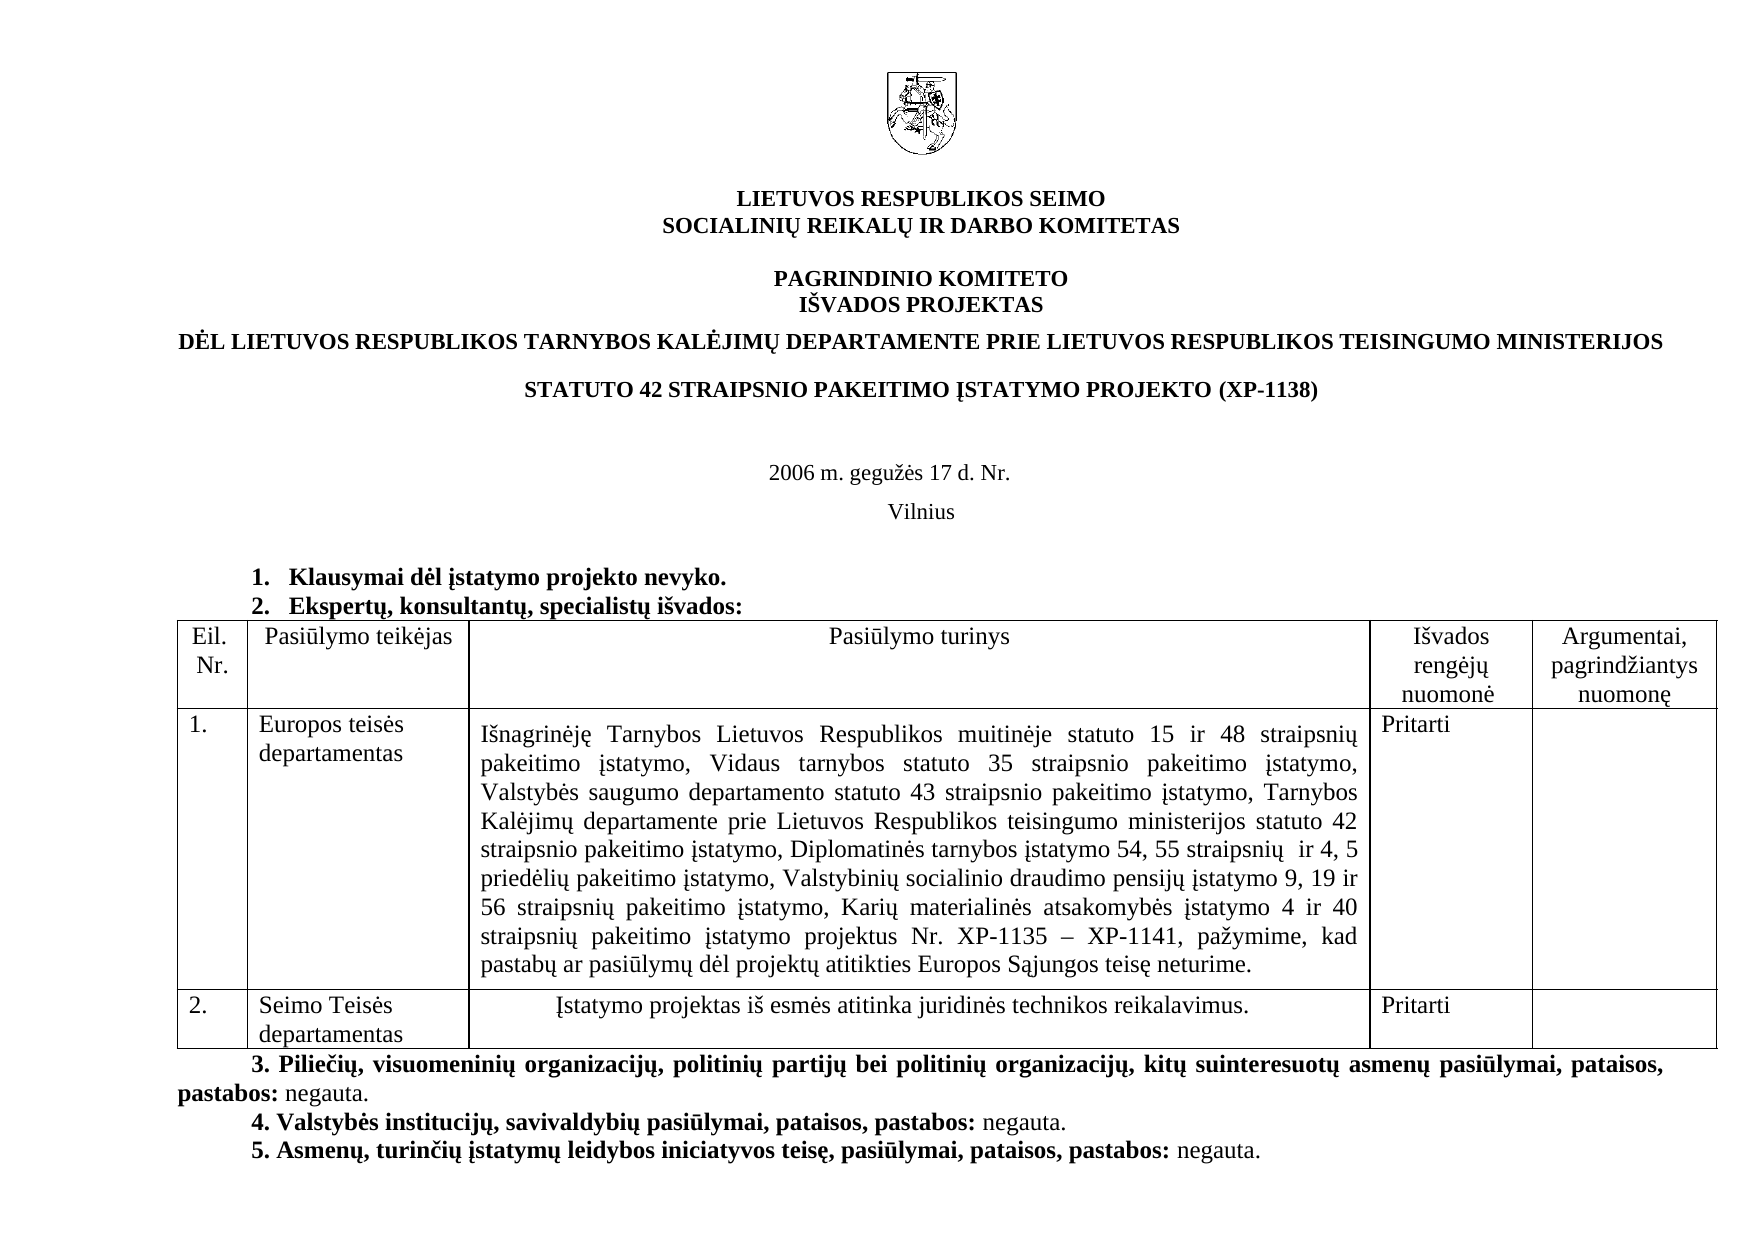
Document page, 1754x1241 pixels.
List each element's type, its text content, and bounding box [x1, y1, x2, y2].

table_cell Seimo Teisės departamentas [248, 990, 468, 1048]
table_cell [1533, 709, 1716, 989]
text 2006 m. gegužės 17 d. Nr. [177, 459, 1665, 485]
text 4. Valstybės institucijų, savivaldybių pasiūlymai, pataisos, pastabos: negauta. [251, 1107, 1665, 1136]
table_cell Įstatymo projektas iš esmės atitinka juridinės technikos reikalavimus. [470, 990, 1369, 1048]
table_header Pasiūlymo teikėjas [248, 621, 468, 707]
table_header Pasiūlymo turinys [470, 621, 1369, 707]
table_header Eil. Nr. [178, 621, 247, 707]
table_cell Pritarti [1371, 709, 1532, 989]
text DĖL LIETUVOS RESPUBLIKOS TARNYBOS KALĖJIMŲ DEPARTAMENTE PRIE LIETUVOS RESPUBLIKOS TEISINGUMO MINISTERIJOS STATUTO 42 STRAIPSNIO PAKEITIMO ĮSTATYMO PROJEKTO (XP-1138) [177, 328, 1665, 405]
list Klausymai dėl įstatymo projekto nevyko. [251, 562, 1665, 591]
table_header Argumentai, pagrindžiantys nuomonę [1533, 621, 1716, 707]
table_header Išvados rengėjų nuomonė [1371, 621, 1532, 707]
table_cell Pritarti [1371, 990, 1532, 1048]
list Ekspertų, konsultantų, specialistų išvados: [251, 591, 1665, 620]
table_cell Išnagrinėję Tarnybos Lietuvos Respublikos muitinėje statuto 15 ir 48 straipsnių pakeitimo įstatymo, Vidaus tarnybos statuto 35 straipsnio pakeitimo įstatymo, Valstybės saugumo departamento statuto 43 straipsnio pakeitimo įstatymo, Tarnybos Kalėjimų departamente prie Lietuvos Respublikos teisingumo ministerijos statuto 42 straipsnio pakeitimo įstatymo, Diplomatinės tarnybos įstatymo 54, 55 straipsnių ir 4, 5 priedėlių pakeitimo įstatymo, Valstybinių socialinio draudimo pensijų įstatymo 9, 19 ir 56 straipsnių pakeitimo įstatymo, Karių materialinės atsakomybės įstatymo 4 ir 40 straipsnių pakeitimo įstatymo projektus Nr. XP-1135 – XP-1141, pažymime, kad pastabų ar pasiūlymų dėl projektų atitikties Europos Sąjungos teisę neturime. [470, 709, 1369, 989]
subtitle IŠVADOS PROJEKTAS [177, 291, 1665, 317]
table_cell 2. [178, 990, 247, 1048]
table_cell [1533, 990, 1716, 1048]
subtitle PAGRINDINIO KOMITETO [177, 264, 1665, 291]
text Vilnius [177, 498, 1665, 525]
text 5. Asmenų, turinčių įstatymų leidybos iniciatyvos teisę, pasiūlymai, pataisos, pastabos: negauta. [251, 1136, 1665, 1164]
table_cell 1. [178, 709, 247, 989]
table_cell Europos teisės departamentas [248, 709, 468, 989]
text LIETUVOS RESPUBLIKOS SEIMO [177, 186, 1665, 212]
text 3. Piliečių, visuomeninių organizacijų, politinių partijų bei politinių organizacijų, kitų suinteresuotų asmenų pasiūlymai, pataisos, pastabos: negauta. [177, 1049, 1665, 1107]
text SOCIALINIŲ REIKALŲ IR DARBO KOMITETAS [177, 212, 1665, 238]
